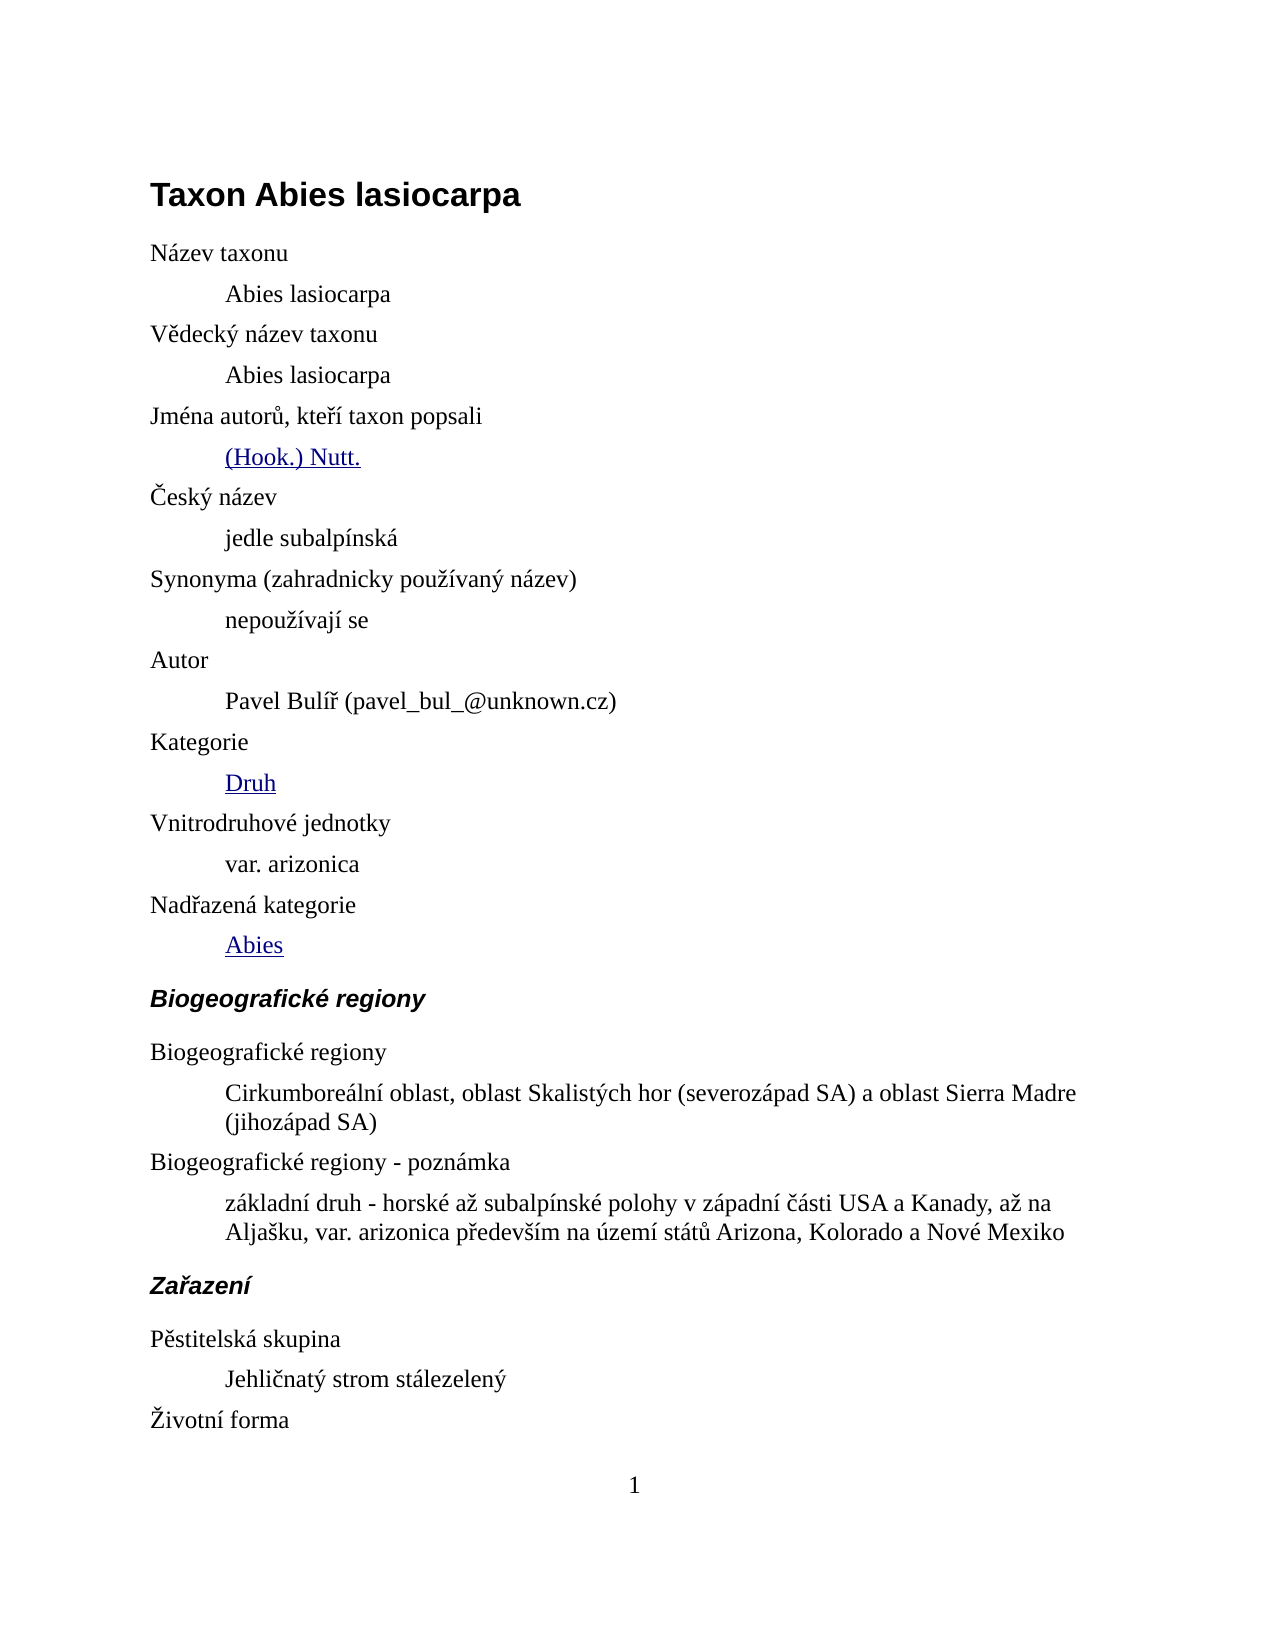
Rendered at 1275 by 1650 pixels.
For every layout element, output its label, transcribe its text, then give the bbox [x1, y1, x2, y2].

text jedle subalpínská [225, 523, 1125, 552]
text Vědecký název taxonu [150, 319, 1125, 348]
subtitle Taxon Abies lasiocarpa [150, 175, 1125, 214]
text Synonyma (zahradnicky používaný název) [150, 564, 1125, 593]
text Pěstitelská skupina [150, 1324, 1125, 1352]
text Abies lasiocarpa [225, 360, 1125, 389]
text Jména autorů, kteří taxon popsali [150, 401, 1125, 430]
text základní druh - horské až subalpínské polohy v západní části USA a Kanady, až na Aljašku, var. arizonica především na území států Arizona, Kolorado a Nové Mexiko [225, 1188, 1125, 1246]
text Název taxonu [150, 238, 1125, 267]
text Životní forma [150, 1405, 1125, 1434]
text Český název [150, 482, 1125, 511]
text Biogeografické regiony - poznámka [150, 1147, 1125, 1176]
text Autor [150, 645, 1125, 674]
text var. arizonica [225, 849, 1125, 878]
text Nadřazená kategorie [150, 890, 1125, 918]
text Druh [225, 768, 1125, 796]
text Biogeografické regiony [150, 1037, 1125, 1066]
text Kategorie [150, 727, 1125, 756]
text Vnitrodruhové jednotky [150, 808, 1125, 837]
text Cirkumboreální oblast, oblast Skalistých hor (severozápad SA) a oblast Sierra Madre (jihozápad SA) [225, 1078, 1125, 1136]
subtitle Biogeografické regiony [150, 984, 1125, 1013]
text (Hook.) Nutt. [225, 442, 1125, 471]
text Abies [225, 931, 1125, 959]
subtitle Zařazení [150, 1271, 1125, 1299]
text Pavel Bulíř (pavel_bul_@unknown.cz) [225, 686, 1125, 715]
text Abies lasiocarpa [225, 279, 1125, 308]
text Jehličnatý strom stálezelený [225, 1364, 1125, 1393]
text nepoužívají se [225, 605, 1125, 633]
